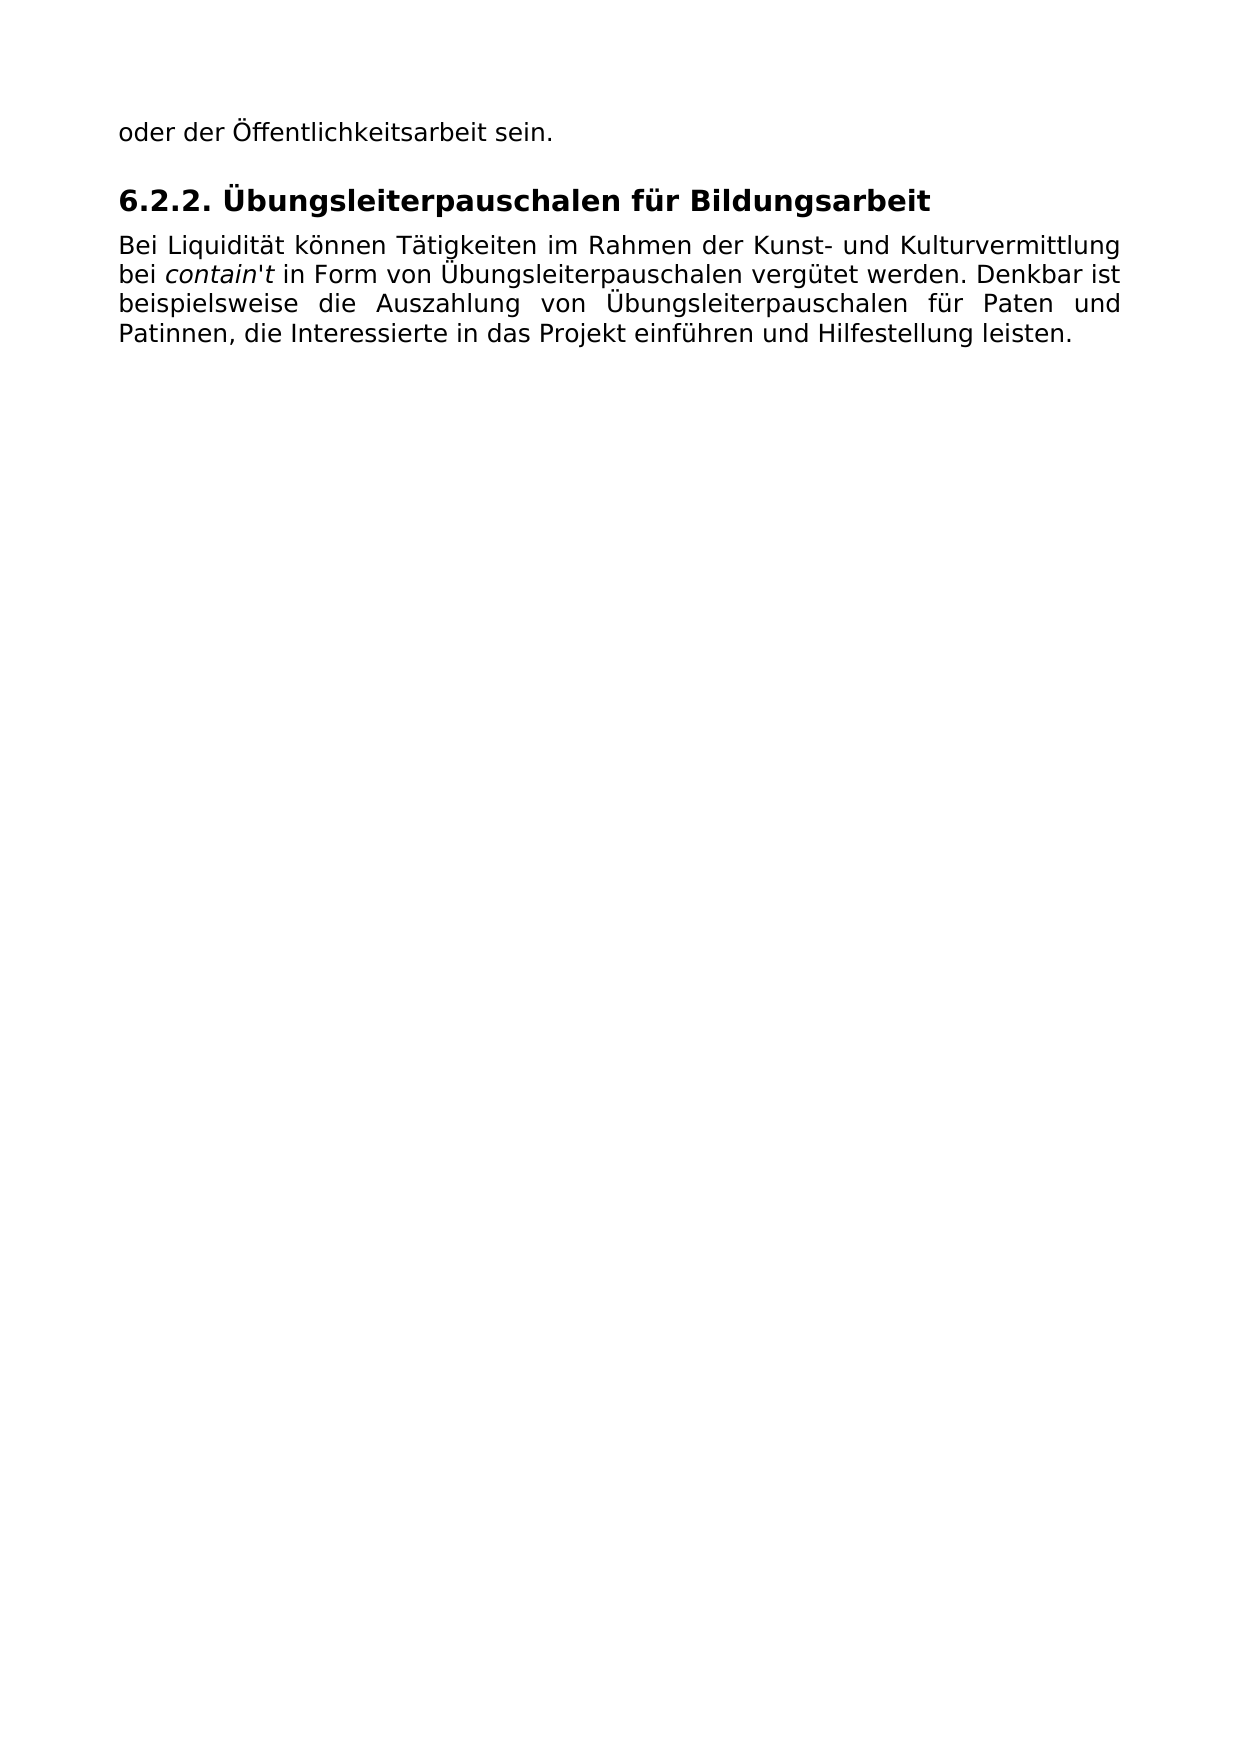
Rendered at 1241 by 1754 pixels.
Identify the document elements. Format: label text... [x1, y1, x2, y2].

subtitle 6.2.2. Übungsleiterpauschalen für Bildungsarbeit [118, 185, 1122, 219]
text oder der Öffentlichkeitsarbeit sein. [118, 118, 1122, 147]
text Bei Liquidität können Tätigkeiten im Rahmen der Kunst- und Kulturvermittlung bei contain't in Form von Übungsleiterpauschalen vergütet werden. Denkbar ist beispielsweise die Auszahlung von Übungsleiterpauschalen für Paten und Patinnen, die Interessierte in das Projekt einführen und Hilfestellung leisten. [118, 231, 1122, 348]
